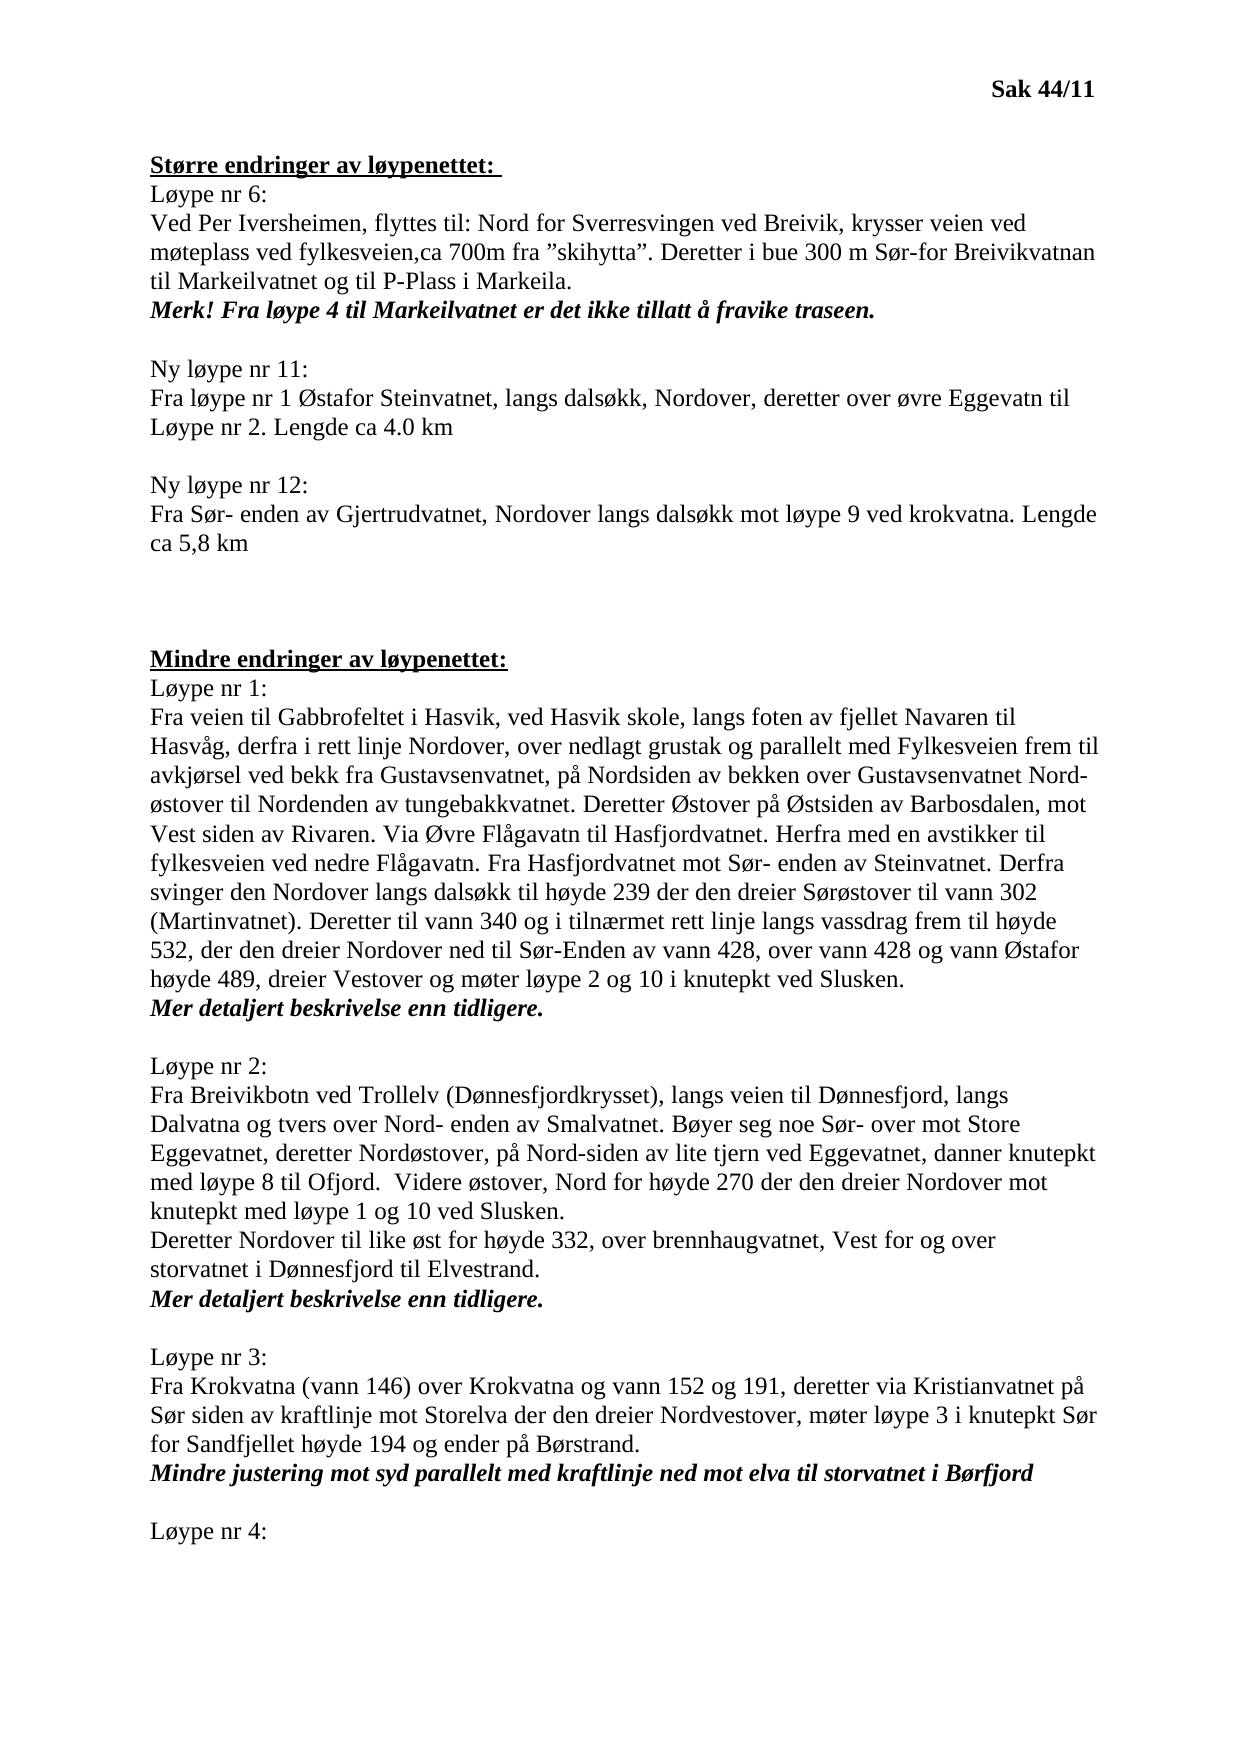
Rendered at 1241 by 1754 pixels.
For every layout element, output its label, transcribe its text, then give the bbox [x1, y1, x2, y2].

text Fra løype nr 1 Østafor Steinvatnet, langs dalsøkk, Nordover, deretter over øvre Eggevatn til Løype nr 2. Lengde ca 4.0 km [150, 382, 1100, 441]
text Fra Krokvatna (vann 146) over Krokvatna og vann 152 og 191, deretter via Kristianvatnet på Sør siden av kraftlinje mot Storelva der den dreier Nordvestover, møter løype 3 i knutepkt Sør for Sandfjellet høyde 194 og ender på Børstrand. [150, 1371, 1100, 1458]
text Mer detaljert beskrivelse enn tidligere. [150, 1283, 1100, 1312]
text Løype nr 1: [150, 673, 1100, 702]
text Deretter Nordover til like øst for høyde 332, over brennhaugvatnet, Vest for og over storvatnet i Dønnesfjord til Elvestrand. [150, 1225, 1100, 1283]
text Mindre endringer av løypenettet: [150, 644, 1100, 673]
text Løype nr 6: [150, 179, 1100, 208]
text Ny løype nr 11: [150, 353, 1100, 382]
text Mindre justering mot syd parallelt med kraftlinje ned mot elva til storvatnet i Børfjord [150, 1458, 1100, 1487]
text Mer detaljert beskrivelse enn tidligere. [150, 993, 1100, 1022]
text Større endringer av løypenettet: [150, 150, 1100, 179]
text Fra veien til Gabbrofeltet i Hasvik, ved Hasvik skole, langs foten av fjellet Navaren til Hasvåg, derfra i rett linje Nordover, over nedlagt grustak og parallelt med Fylkesveien frem til avkjørsel ved bekk fra Gustavsenvatnet, på Nordsiden av bekken over Gustavsenvatnet Nord- østover til Nordenden av tungebakkvatnet. Deretter Østover på Østsiden av Barbosdalen, mot Vest siden av Rivaren. Via Øvre Flågavatn til Hasfjordvatnet. Herfra med en avstikker til fylkesveien ved nedre Flågavatn. Fra Hasfjordvatnet mot Sør- enden av Steinvatnet. Derfra svinger den Nordover langs dalsøkk til høyde 239 der den dreier Sørøstover til vann 302 (Martinvatnet). Deretter til vann 340 og i tilnærmet rett linje langs vassdrag frem til høyde 532, der den dreier Nordover ned til Sør-Enden av vann 428, over vann 428 og vann Østafor høyde 489, dreier Vestover og møter løype 2 og 10 i knutepkt ved Slusken. [150, 702, 1100, 993]
text Fra Breivikbotn ved Trollelv (Dønnesfjordkrysset), langs veien til Dønnesfjord, langs Dalvatna og tvers over Nord- enden av Smalvatnet. Bøyer seg noe Sør- over mot Store Eggevatnet, deretter Nordøstover, på Nord-siden av lite tjern ved Eggevatnet, danner knutepkt med løype 8 til Ofjord. Videre østover, Nord for høyde 270 der den dreier Nordover mot knutepkt med løype 1 og 10 ved Slusken. [150, 1080, 1100, 1225]
text Merk! Fra løype 4 til Markeilvatnet er det ikke tillatt å fravike traseen. [150, 295, 1100, 324]
text Ved Per Iversheimen, flyttes til: Nord for Sverresvingen ved Breivik, krysser veien ved møteplass ved fylkesveien,ca 700m fra ”skihytta”. Deretter i bue 300 m Sør-for Breivikvatnan til Markeilvatnet og til P-Plass i Markeila. [150, 208, 1100, 295]
text Fra Sør- enden av Gjertrudvatnet, Nordover langs dalsøkk mot løype 9 ved krokvatna. Lengde ca 5,8 km [150, 499, 1100, 557]
text Løype nr 3: [150, 1342, 1100, 1371]
text Løype nr 4: [150, 1516, 1100, 1545]
text Ny løype nr 12: [150, 470, 1100, 499]
text Løype nr 2: [150, 1051, 1100, 1080]
